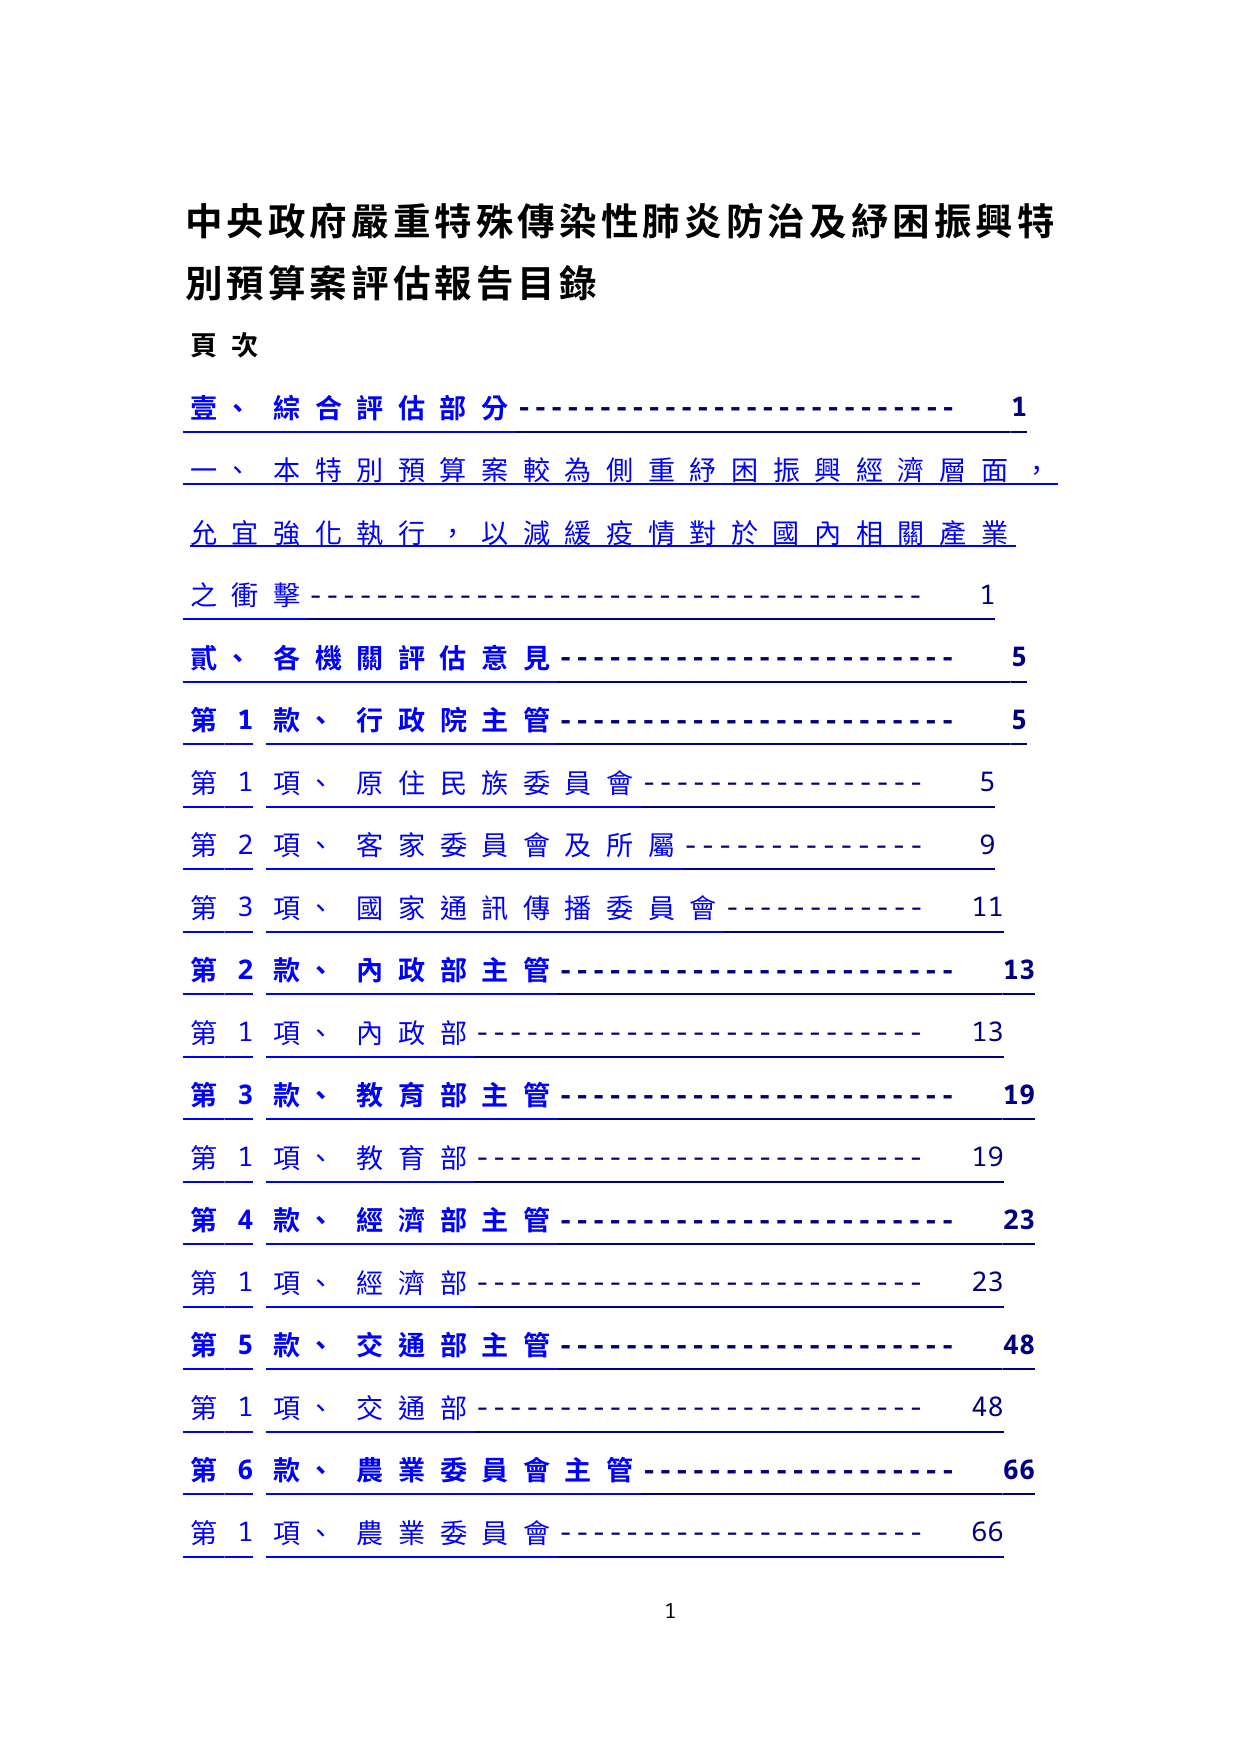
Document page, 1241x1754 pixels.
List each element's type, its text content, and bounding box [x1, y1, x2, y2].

text 第5款、交通部主管 48 [183, 1302, 1040, 1365]
text 一、本特別預算案較為側重紓困振興經濟層面，允宜強化執行，以減緩疫情對於國內相關產業之衝擊 1 [183, 485, 1040, 615]
text 第1項、經濟部 23 [183, 1240, 1040, 1302]
text 第1項、內政部 13 [183, 990, 1040, 1052]
text 第2款、內政部主管 13 [183, 927, 1040, 990]
text 第1項、教育部 19 [183, 1115, 1040, 1177]
text 中央政府嚴重特殊傳染性肺炎防治及紓困振興特別預算案評估報告目錄 頁次 [183, 177, 1058, 365]
text 貳、各機關評估意見 5 [183, 615, 1040, 677]
text 第1款、行政院主管 5 [183, 677, 1040, 740]
text 壹、綜合評估部分 1 [183, 365, 1040, 427]
text 第3項、國家通訊傳播委員會 11 [183, 865, 1040, 927]
text 第1項、農業委員會 66 [183, 1490, 1040, 1552]
text 第1項、原住民族委員會 5 [183, 740, 1040, 802]
text 第3款、教育部主管 19 [183, 1052, 1040, 1115]
text 第4款、經濟部主管 23 [183, 1177, 1040, 1240]
text 一、本特別預算案較為側重紓困振興經濟層面，允宜強化執行，以減緩疫情對於國內相關產業之衝擊 1 [183, 427, 1040, 483]
text 第2項、客家委員會及所屬 9 [183, 802, 1040, 865]
text 第6款、農業委員會主管 66 [183, 1427, 1040, 1490]
text 第1項、交通部 48 [183, 1365, 1040, 1427]
